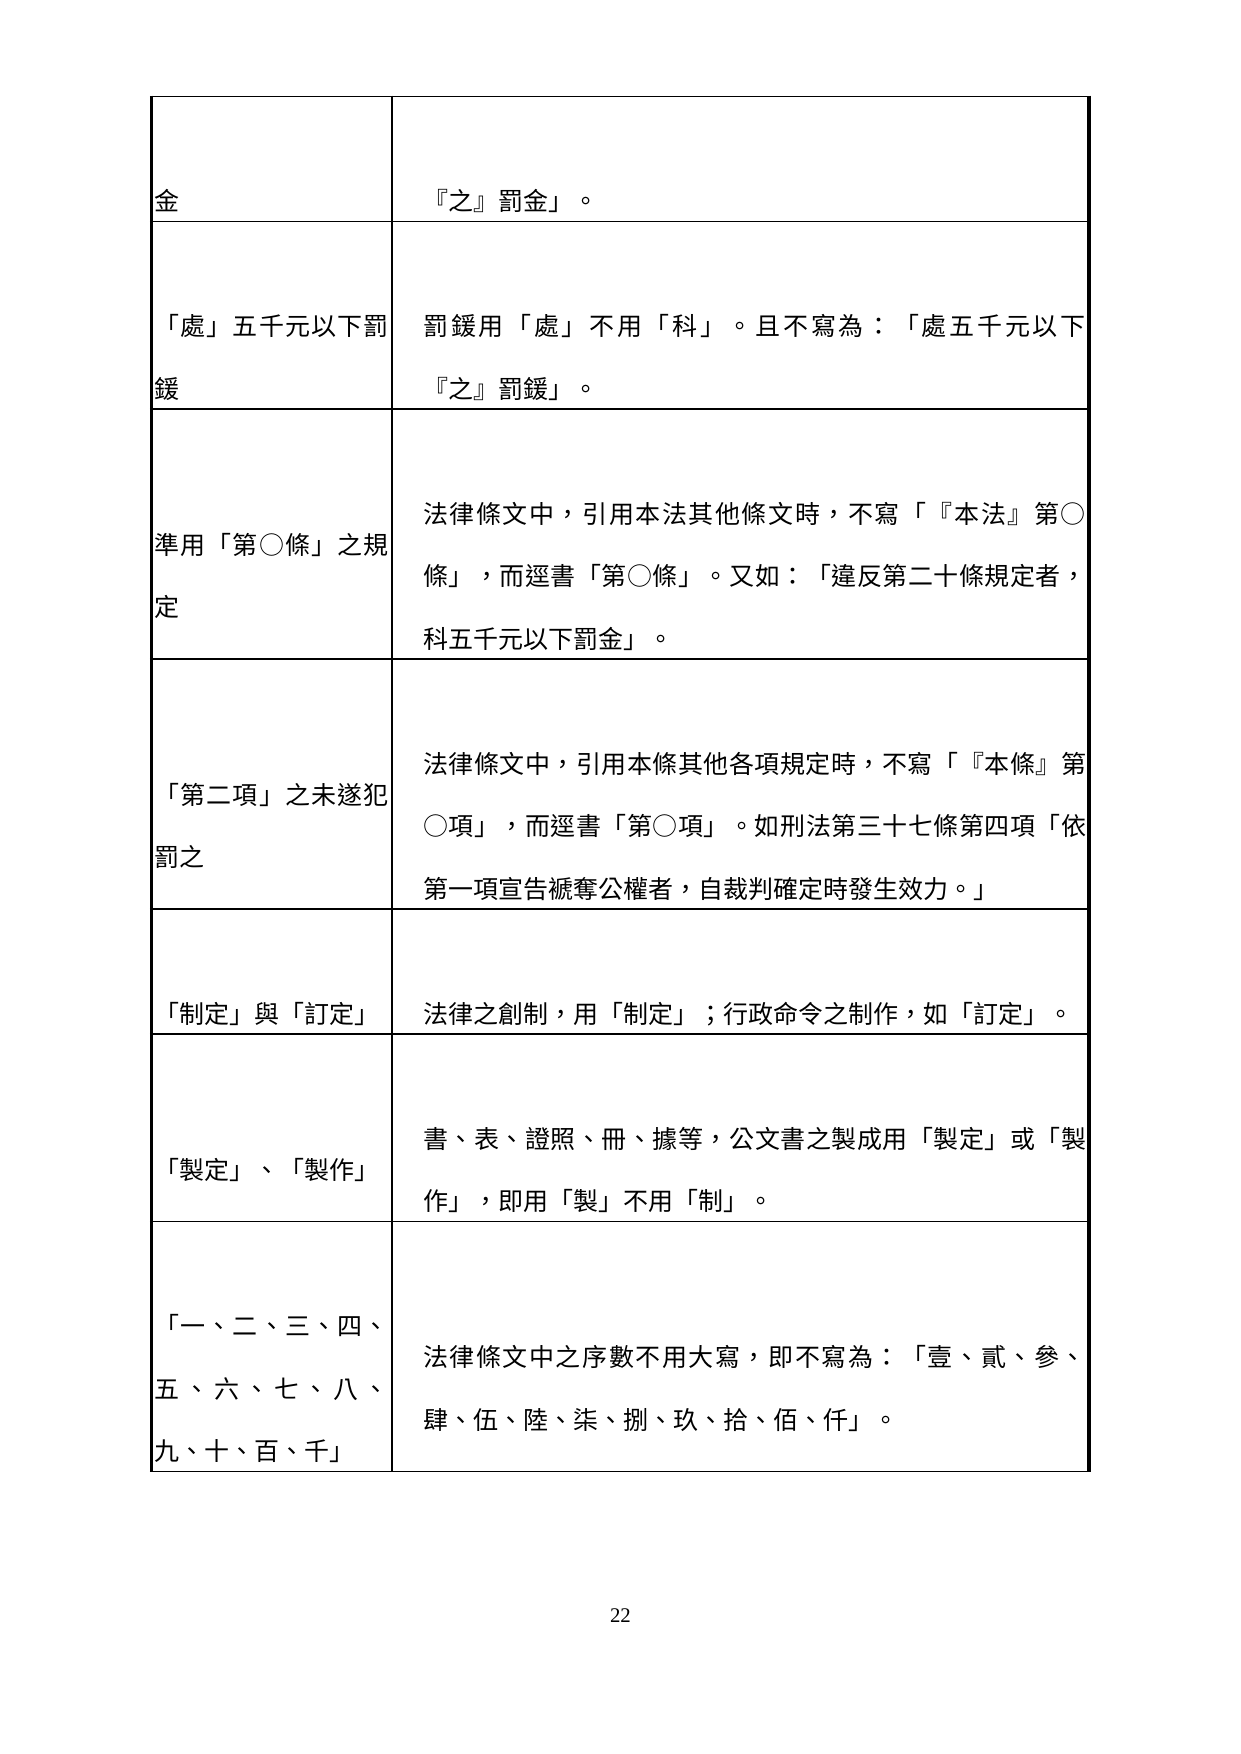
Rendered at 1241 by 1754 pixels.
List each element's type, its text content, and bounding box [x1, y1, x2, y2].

table_cell 「處」五千元以下罰鍰 [153, 222, 391, 408]
table_cell 法律之創制，用「制定」；行政命令之制作，如「訂定」。 [393, 910, 1087, 1033]
table_cell 「第二項」之未遂犯罰之 [153, 660, 391, 908]
table_cell 法律條文中之序數不用大寫，即不寫為：「壹、貳、參、肆、伍、陸、柒、捌、玖、拾、佰、仟」。 [393, 1222, 1087, 1471]
table_cell 罰鍰用「處」不用「科」。且不寫為：「處五千元以下『之』罰鍰」。 [393, 222, 1087, 408]
table_cell 書、表、證照、冊、據等，公文書之製成用「製定」或「製作」，即用「製」不用「制」。 [393, 1035, 1087, 1221]
table_cell 法律條文中，引用本法其他條文時，不寫「『本法』第○條」，而逕書「第○條」。又如：「違反第二十條規定者，科五千元以下罰金」。 [393, 410, 1087, 658]
table_cell 「一、二、三、四、五、六、七、八、九、十、百、千」 [153, 1222, 391, 1471]
table_cell 法律條文中，引用本條其他各項規定時，不寫「『本條』第○項」，而逕書「第○項」。如刑法第三十七條第四項「依第一項宣告褫奪公權者，自裁判確定時發生效力。」 [393, 660, 1087, 908]
table_cell 金 [153, 97, 391, 221]
table_cell 「制定」與「訂定」 [153, 910, 391, 1033]
table_cell 準用「第○條」之規定 [153, 410, 391, 658]
table_cell 『之』罰金」。 [393, 97, 1087, 221]
table_cell 「製定」、「製作」 [153, 1035, 391, 1221]
